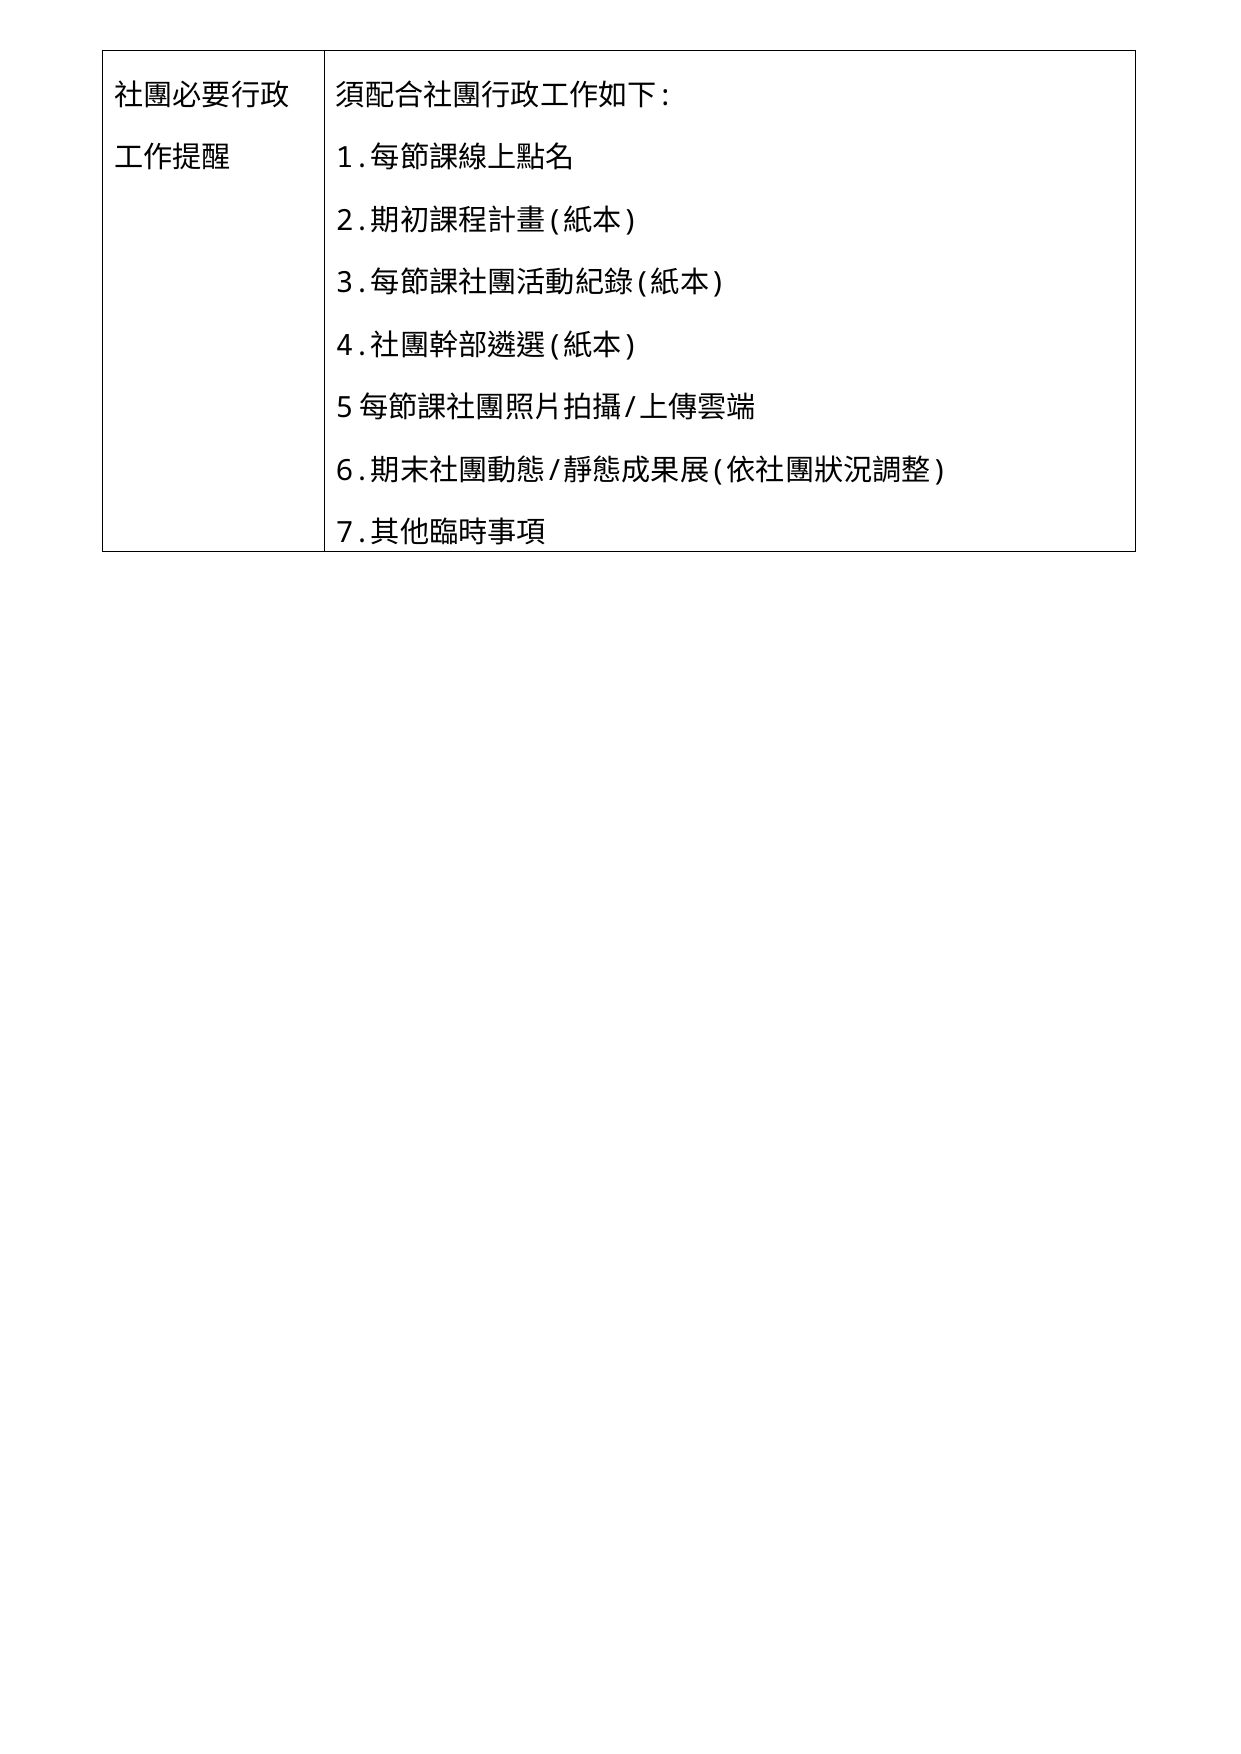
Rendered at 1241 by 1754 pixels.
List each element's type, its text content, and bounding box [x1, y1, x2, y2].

table_cell 須配合社團行政工作如下: 1.每節課線上點名 2.期初課程計畫(紙本) 3.每節課社團活動紀錄(紙本) 4.社團幹部遴選(紙本) 5每節課社團照片拍攝/上傳雲端 6.期末社團動態/靜態成果展(依社團狀況調整) 7.其他臨時事項 [325, 51, 1135, 551]
table_cell 社團必要行政工作提醒 [103, 51, 324, 551]
